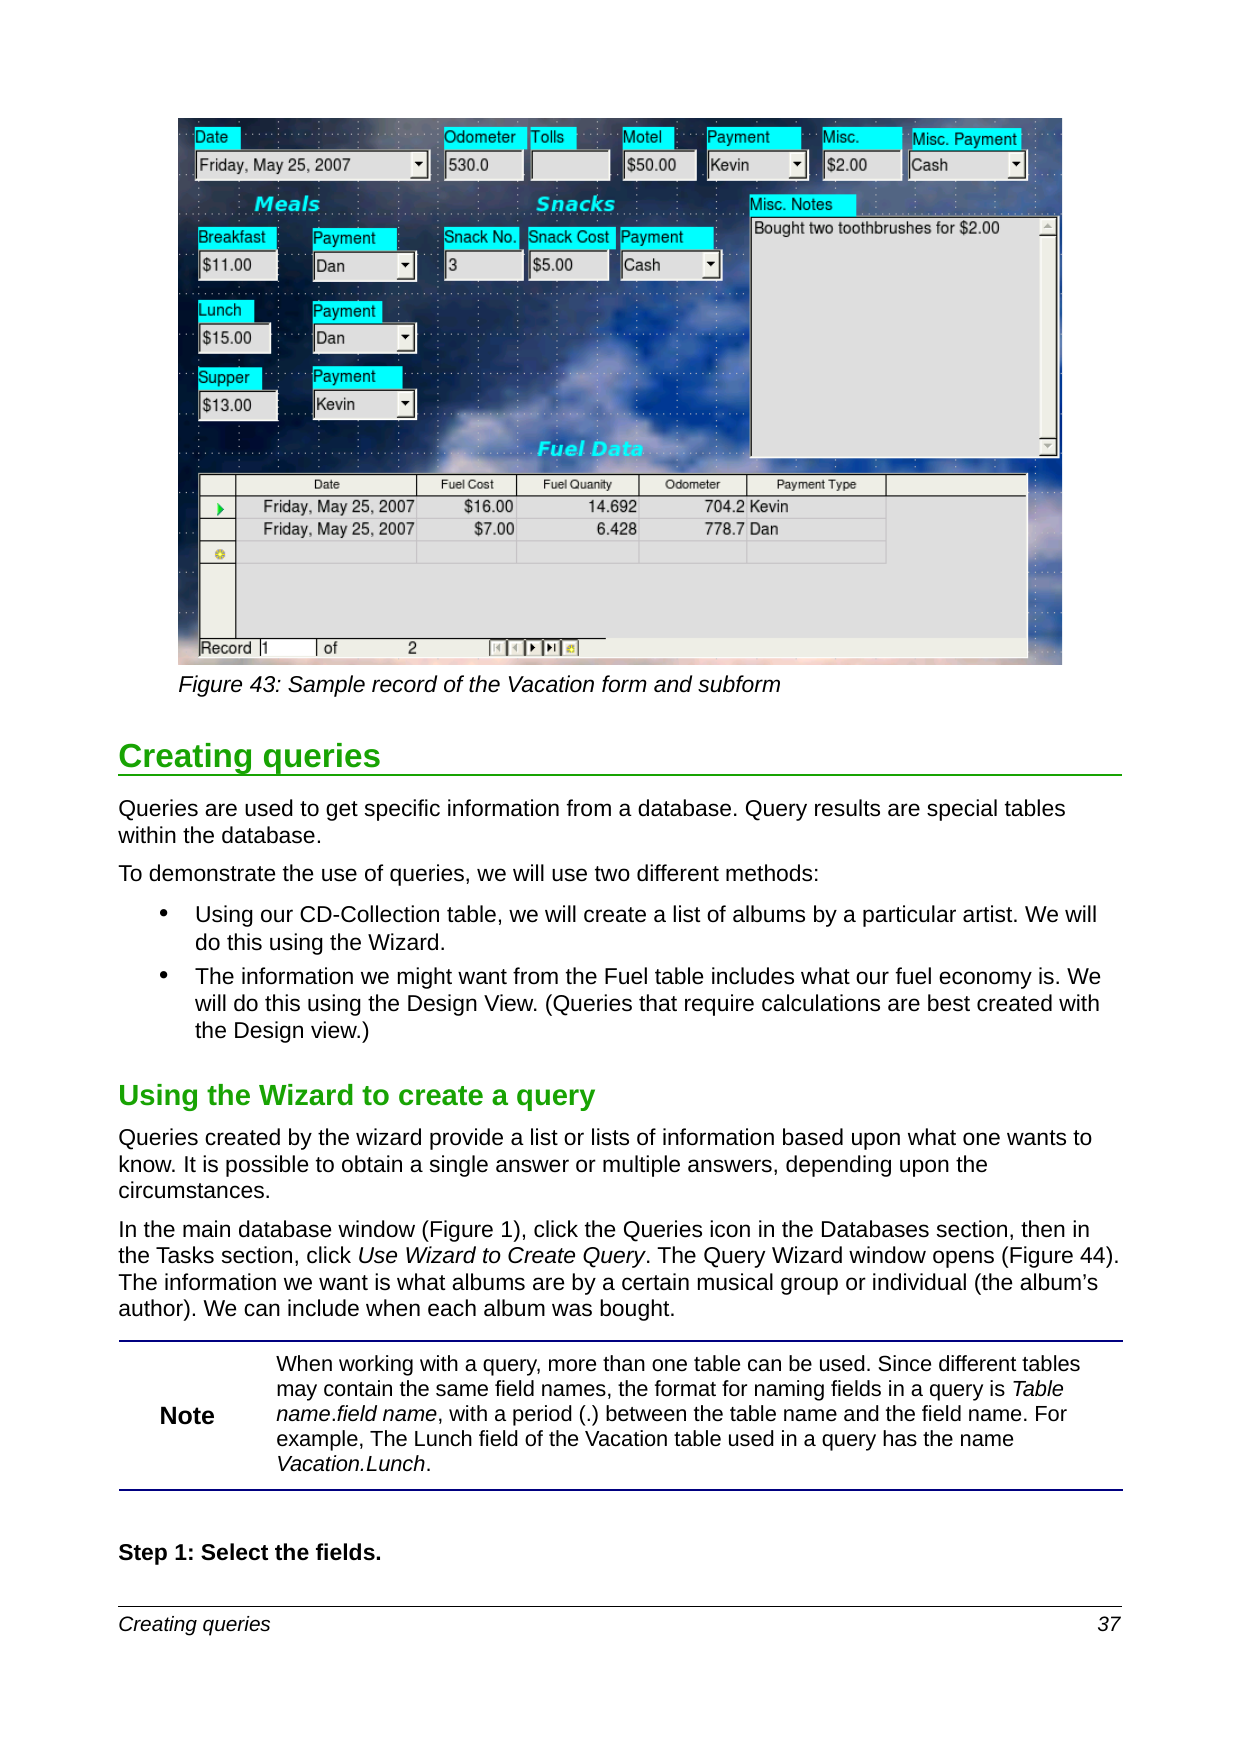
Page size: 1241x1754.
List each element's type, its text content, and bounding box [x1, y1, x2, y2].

text In the main database window (Figure 1), click the Queries icon in the Databases section, then in the Tasks section, click Use Wizard to Create Query. The Query Wizard window opens (Figure 44). The information we want is what albums are by a certain musical group or individual (the album’s author). We can include when each album was bought. [118, 1216, 1122, 1321]
text Figure 43: Sample record of the Vacation form and subform [178, 671, 1062, 697]
picture [178, 118, 1063, 665]
text Step 1: Select the fields. [118, 1538, 1122, 1565]
text To demonstrate the use of queries, we will use two different methods: [118, 860, 1122, 887]
list The information we might want from the Fuel table includes what our fuel economy is. We will do this using the Design View. (Queries that require calculations are best created with the Design view.) [156, 961, 1122, 1043]
subtitle Using the Wizard to create a query [118, 1078, 1122, 1112]
text Queries created by the wizard provide a list or lists of information based upon what one wants to know. It is possible to obtain a single answer or multiple answers, depending upon the circumstances. [118, 1124, 1122, 1203]
table_header Note [119, 1342, 255, 1489]
table_header When working with a query, more than one table can be used. Since different tables may contain the same field names, the format for naming fields in a query is Table name.field name, with a period (.) between the table name and the field name. For example, The Lunch field of the Vacation table used in a query has the name Vacation.Lunch. [255, 1342, 1123, 1489]
text Queries are used to get specific information from a database. Query results are special tables within the database. [118, 795, 1122, 848]
list Using our CD-Collection table, we will create a list of albums by a particular artist. We will do this using the Wizard. [156, 899, 1122, 955]
subtitle Creating queries [118, 736, 1122, 774]
